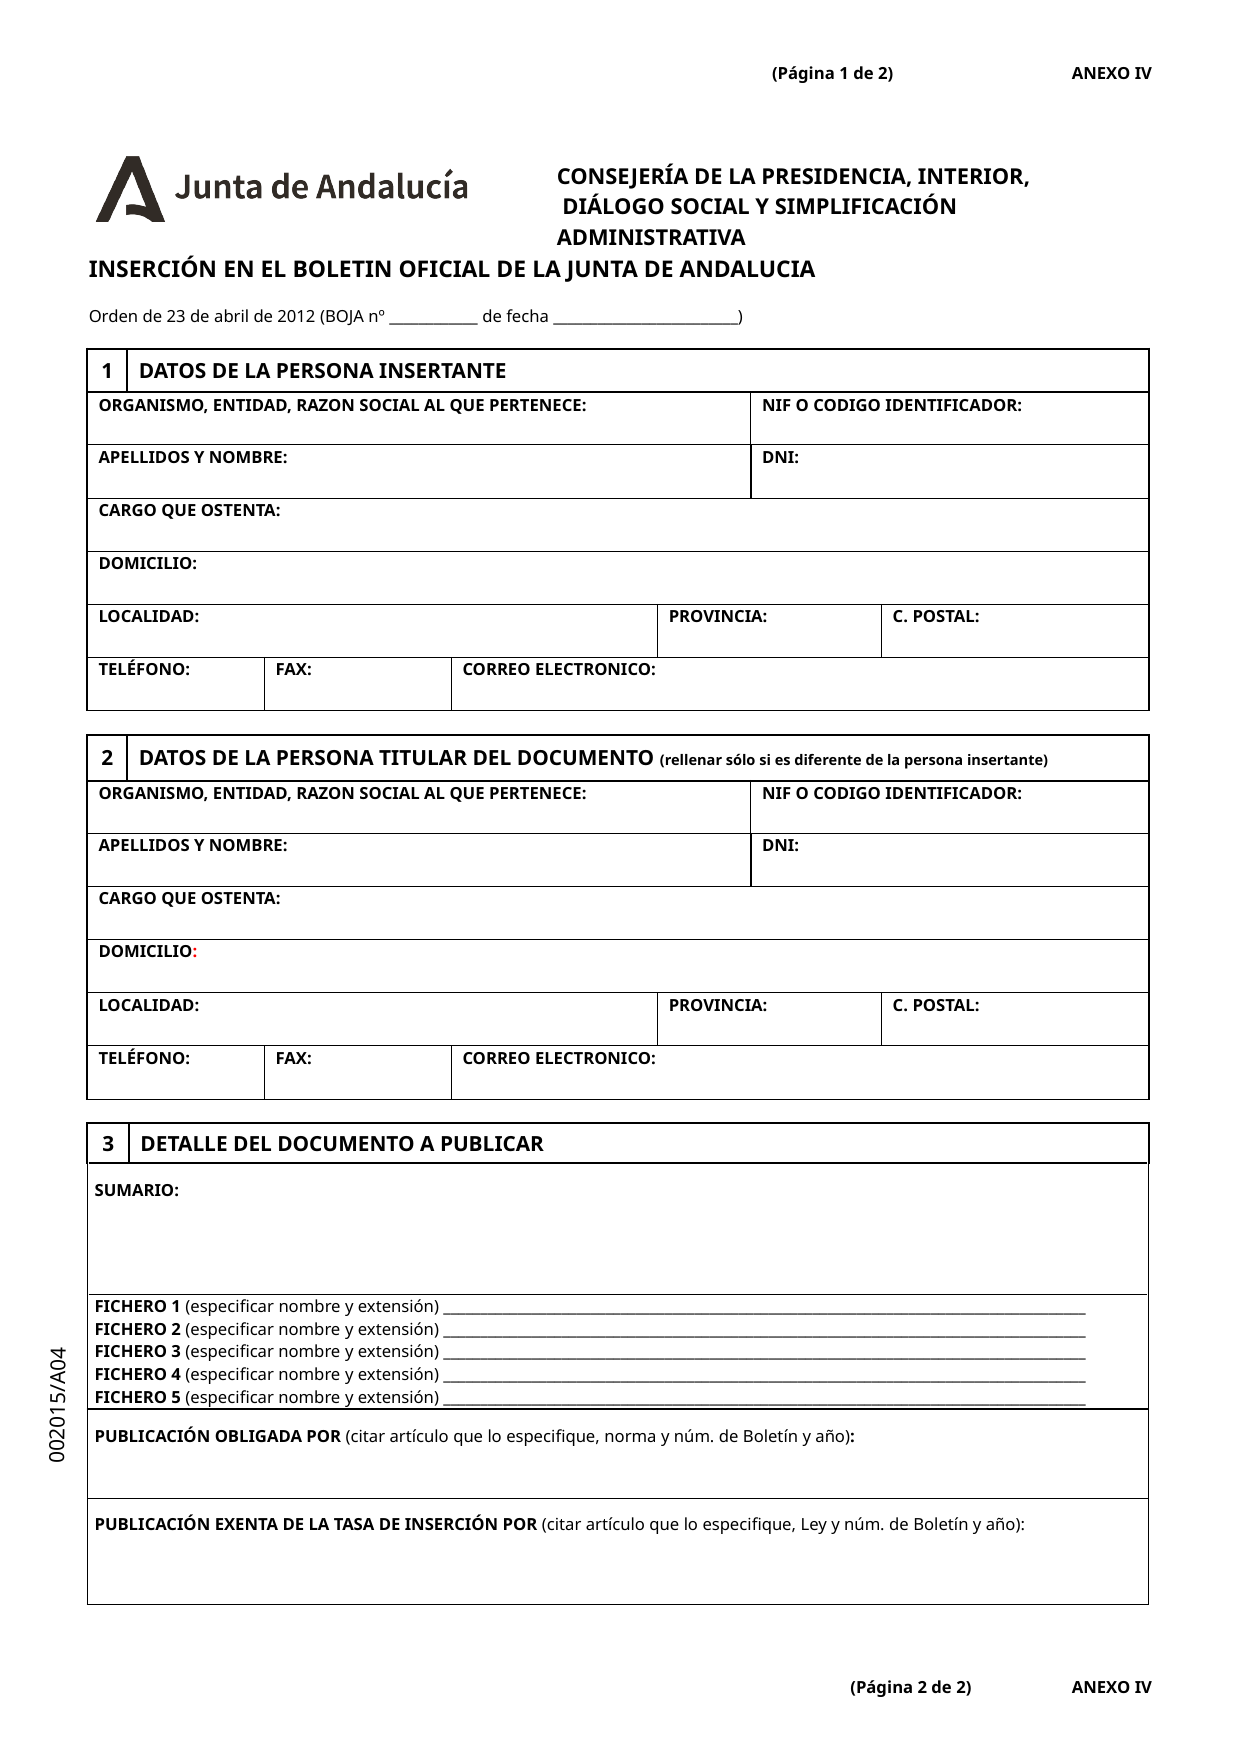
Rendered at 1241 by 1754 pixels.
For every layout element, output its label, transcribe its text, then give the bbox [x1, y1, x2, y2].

table_cell FICHERO 1 (especificar nombre y extensión) _______________________________________________________________________________________ FICHERO 2 (especificar nombre y extensión) _______________________________________________________________________________________ FICHERO 3 (especificar nombre y extensión) _______________________________________________________________________________________ FICHERO 4 (especificar nombre y extensión) _______________________________________________________________________________________ FICHERO 5 (especificar nombre y extensión) _______________________________________________________________________________________ [88, 1294, 1148, 1408]
table_cell LOCALIDAD: [88, 993, 657, 1045]
table_cell TELÉFONO: [88, 658, 264, 710]
table_cell FAX: [265, 1046, 451, 1098]
table_cell ORGANISMO, ENTIDAD, RAZON SOCIAL AL QUE PERTENECE: [88, 393, 750, 444]
table_cell ORGANISMO, ENTIDAD, RAZON SOCIAL AL QUE PERTENECE: [88, 782, 750, 833]
table_cell PUBLICACIÓN EXENTA DE LA TASA DE INSERCIÓN POR (citar artículo que lo especifique, Ley y núm. de Boletín y año): [88, 1499, 1148, 1539]
table_cell PROVINCIA: [658, 605, 881, 657]
table_cell APELLIDOS Y NOMBRE: [88, 445, 750, 497]
table_cell [88, 1539, 1148, 1604]
table_cell CARGO QUE OSTENTA: [88, 499, 1148, 551]
table_cell FAX: [265, 658, 451, 710]
picture [95, 156, 468, 222]
table_header DATOS DE LA PERSONA INSERTANTE [128, 350, 1148, 391]
text (Página 2 de 2) ANEXO IV [88, 1675, 1152, 1698]
table_cell DNI: [752, 834, 1148, 886]
table_header DATOS DE LA PERSONA TITULAR DEL DOCUMENTO (rellenar sólo si es diferente de la persona insertante) [128, 736, 1148, 780]
table_header DETALLE DEL DOCUMENTO A PUBLICAR [130, 1124, 1148, 1162]
table_cell DNI: [752, 445, 1148, 497]
table_cell CORREO ELECTRONICO: [452, 1046, 1148, 1098]
text (Página 1 de 2) ANEXO IV [88, 47, 1152, 87]
table_cell NIF O CODIGO IDENTIFICADOR: [751, 782, 1148, 833]
table_cell PROVINCIA: [658, 993, 881, 1045]
table_header 3 [88, 1124, 128, 1162]
table_cell APELLIDOS Y NOMBRE: [88, 834, 750, 886]
text Orden de 23 de abril de 2012 (BOJA nº ____________ de fecha _________________________) [88, 305, 1152, 328]
table_cell DOMICILIO: [88, 552, 1148, 604]
table_cell SUMARIO: [88, 1162, 1148, 1204]
table_header PUBLICACIÓN OBLIGADA POR (citar artículo que lo especifique, norma y núm. de Boletín y año): [88, 1410, 1148, 1450]
table_cell [88, 1204, 1148, 1294]
table_cell CARGO QUE OSTENTA: [88, 887, 1148, 939]
table_cell [88, 1450, 1148, 1498]
table_header 1 [88, 350, 126, 391]
table_cell C. POSTAL: [882, 605, 1148, 657]
table_header CONSEJERÍA DE LA PRESIDENCIA, INTERIOR, DIÁLOGO SOCIAL Y SIMPLIFICACIÓN ADMINISTRATIVA Secretaría General Técnica [549, 127, 1150, 245]
table_cell TELÉFONO: [88, 1046, 264, 1098]
table_cell CORREO ELECTRONICO: [452, 658, 1148, 710]
table_cell NIF O CODIGO IDENTIFICADOR: [751, 393, 1148, 444]
table_header [89, 127, 549, 245]
text INSERCIÓN EN EL BOLETIN OFICIAL DE LA JUNTA DE ANDALUCIA [88, 245, 1152, 285]
table_cell LOCALIDAD: [88, 605, 657, 657]
table_cell DOMICILIO: [88, 940, 1148, 992]
table_cell C. POSTAL: [882, 993, 1148, 1045]
table_header 2 [88, 736, 126, 780]
